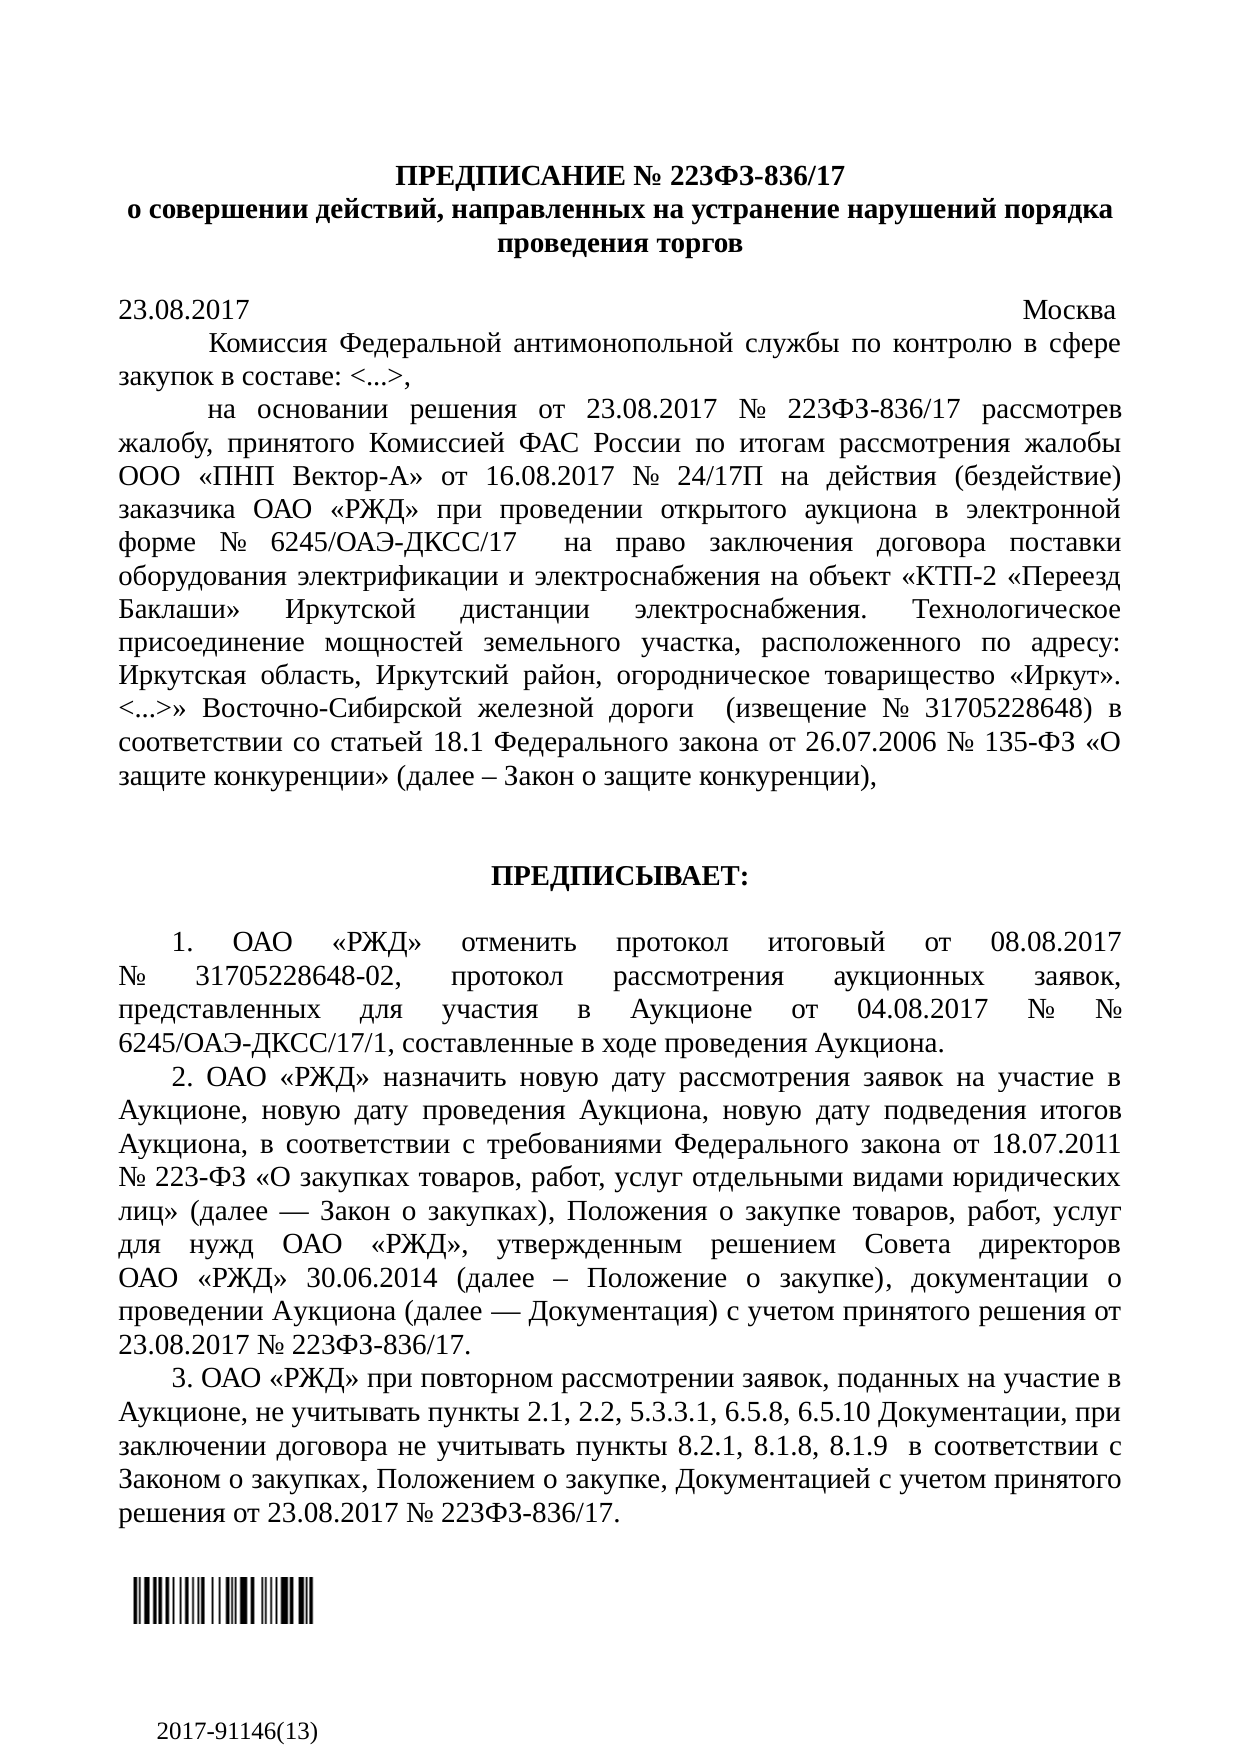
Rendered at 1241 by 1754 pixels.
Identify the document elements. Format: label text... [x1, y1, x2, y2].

text ПРЕДПИСЫВАЕТ: [118, 858, 1122, 891]
text о совершении действий, направленных на устранение нарушений порядка проведения торгов [118, 191, 1122, 258]
list 1. ОАО «РЖД» отменить протокол итоговый от 08.08.2017 № 31705228648-02, протокол рассмотрения аукционных заявок, представленных для участия в Аукционе от 04.08.2017 № № 6245/ОАЭ-ДКСС/17/1, составленные в ходе проведения Аукциона. [118, 924, 1122, 1059]
text на основании решения от 23.08.2017 № 223ФЗ-836/17 рассмотрев жалобу, принятого Комиссией ФАС России по итогам рассмотрения жалобы ООО «ПНП Вектор-А» от 16.08.2017 № 24/17П на действия (бездействие) заказчика ОАО «РЖД» при проведении открытого аукциона в электронной форме № 6245/ОАЭ-ДКСС/17 на право заключения договора поставки оборудования электрификации и электроснабжения на объект «КТП-2 «Переезд Баклаши» Иркутской дистанции электроснабжения. Технологическое присоединение мощностей земельного участка, расположенного по адресу: Иркутская область, Иркутский район, огородническое товарищество «Иркут». <...>» Восточно-Сибирской железной дороги (извещение № 31705228648) в соответствии со статьей 18.1 Федерального закона от 26.07.2006 № 135-ФЗ «О защите конкуренции» (далее – Закон о защите конкуренции), [118, 392, 1122, 791]
list 3. ОАО «РЖД» при повторном рассмотрении заявок, поданных на участие в Аукционе, не учитывать пункты 2.1, 2.2, 5.3.3.1, 6.5.8, 6.5.10 Документации, при заключении договора не учитывать пункты 8.2.1, 8.1.8, 8.1.9 в соответствии с Законом о закупках, Положением о закупке, Документацией с учетом принятого решения от 23.08.2017 № 223ФЗ-836/17. [118, 1361, 1122, 1528]
text 23.08.2017 Москва [118, 292, 1122, 325]
text ПРЕДПИСАНИЕ № 223ФЗ-836/17 [118, 158, 1122, 191]
list 2. ОАО «РЖД» назначить новую дату рассмотрения заявок на участие в Аукционе, новую дату проведения Аукциона, новую дату подведения итогов Аукциона, в соответствии с требованиями Федерального закона от 18.07.2011 № 223-ФЗ «О закупках товаров, работ, услуг отдельными видами юридических лиц» (далее — Закон о закупках), Положения о закупке товаров, работ, услуг для нужд ОАО «РЖД», утвержденным решением Совета директоров ОАО «РЖД» 30.06.2014 (далее – Положение о закупке), документации о проведении Аукциона (далее — Документация) с учетом принятого решения от 23.08.2017 № 223ФЗ-836/17. [118, 1059, 1122, 1361]
text Комиссия Федеральной антимонопольной службы по контролю в сфере закупок в составе: <...>, [118, 325, 1122, 392]
picture [118, 1577, 331, 1624]
